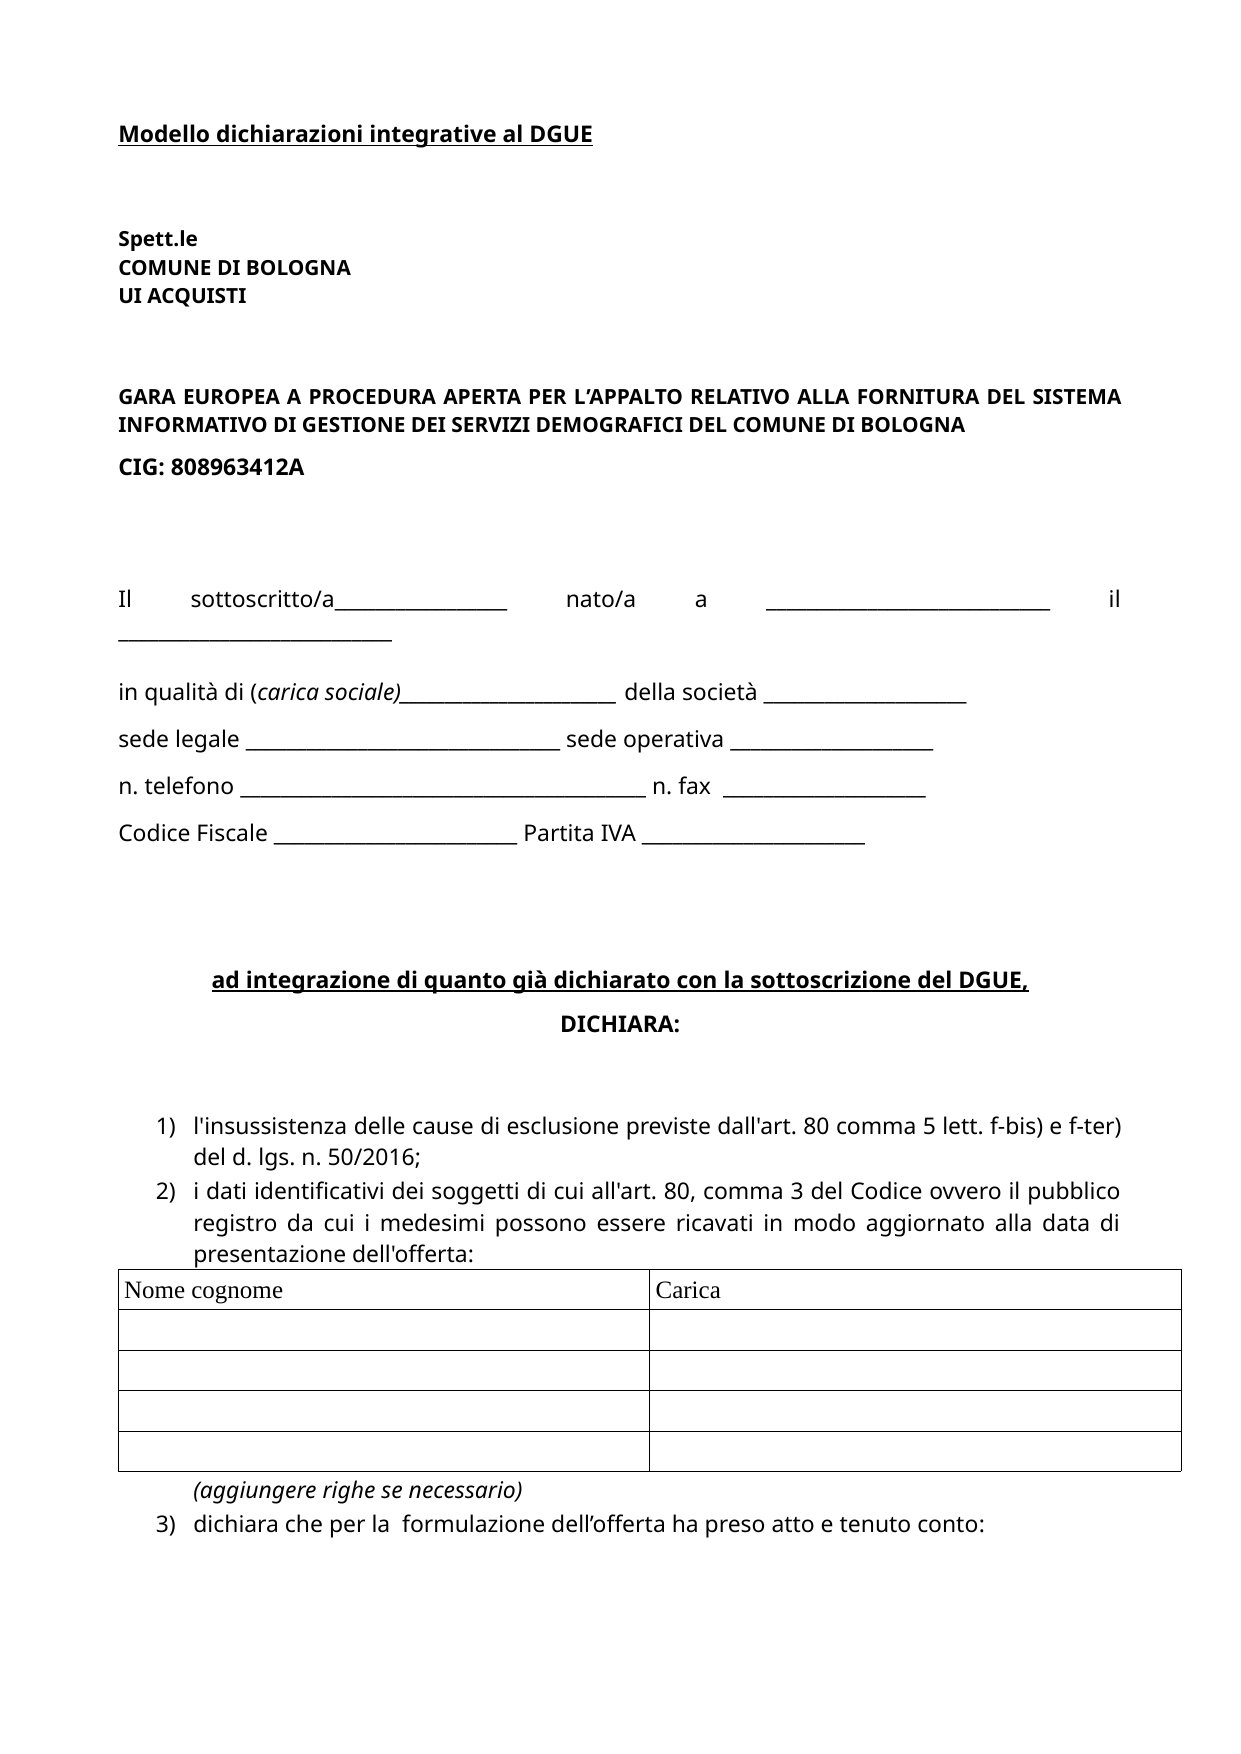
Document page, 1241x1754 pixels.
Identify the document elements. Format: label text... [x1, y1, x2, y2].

text sede legale _______________________________ sede operativa ____________________ [118, 723, 1122, 754]
table_cell [650, 1310, 1181, 1350]
text (aggiungere righe se necessario) [193, 1474, 1122, 1505]
list i dati identificativi dei soggetti di cui all'art. 80, comma 3 del Codice ovvero il pubblico registro da cui i medesimi possono essere ricavati in modo aggiornato alla data di presentazione dell'offerta: [156, 1175, 1122, 1269]
text in qualità di (carica sociale)________________________ della società ____________________ [118, 676, 1122, 707]
text CIG: 808963412A [118, 451, 1122, 482]
text Modello dichiarazioni integrative al DGUE [118, 118, 1122, 149]
table_cell [650, 1351, 1181, 1390]
list l'insussistenza delle cause di esclusione previste dall'art. 80 comma 5 lett. f-bis) e f-ter) del d. lgs. n. 50/2016; [156, 1110, 1122, 1172]
table_cell [650, 1391, 1181, 1431]
text GARA EUROPEA A PROCEDURA APERTA PER L’APPALTO RELATIVO ALLA FORNITURA DEL SISTEMA INFORMATIVO DI GESTIONE DEI SERVIZI DEMOGRAFICI DEL COMUNE DI BOLOGNA [118, 382, 1122, 439]
table_cell [119, 1310, 649, 1350]
table_cell [119, 1351, 649, 1390]
subtitle COMUNE DI BOLOGNA [118, 253, 1122, 281]
text n. telefono ________________________________________ n. fax ____________________ [118, 770, 1122, 801]
text Il sottoscritto/a_________________ nato/a a ____________________________ il ___________________________ [118, 582, 1122, 645]
table_cell [119, 1391, 649, 1431]
table_header Carica [650, 1270, 1181, 1309]
subtitle Spett.le [118, 224, 1122, 253]
text DICHIARA: [118, 1007, 1122, 1039]
table_header Nome cognome [119, 1270, 649, 1309]
text Codice Fiscale ________________________ Partita IVA ______________________ [118, 817, 1122, 848]
table_cell [650, 1432, 1181, 1471]
table_cell [119, 1432, 649, 1471]
list dichiara che per la formulazione dell’offerta ha preso atto e tenuto conto: [156, 1508, 1122, 1539]
text ad integrazione di quanto già dichiarato con la sottoscrizione del DGUE, [118, 964, 1122, 995]
text UI ACQUISTI [118, 281, 1122, 310]
